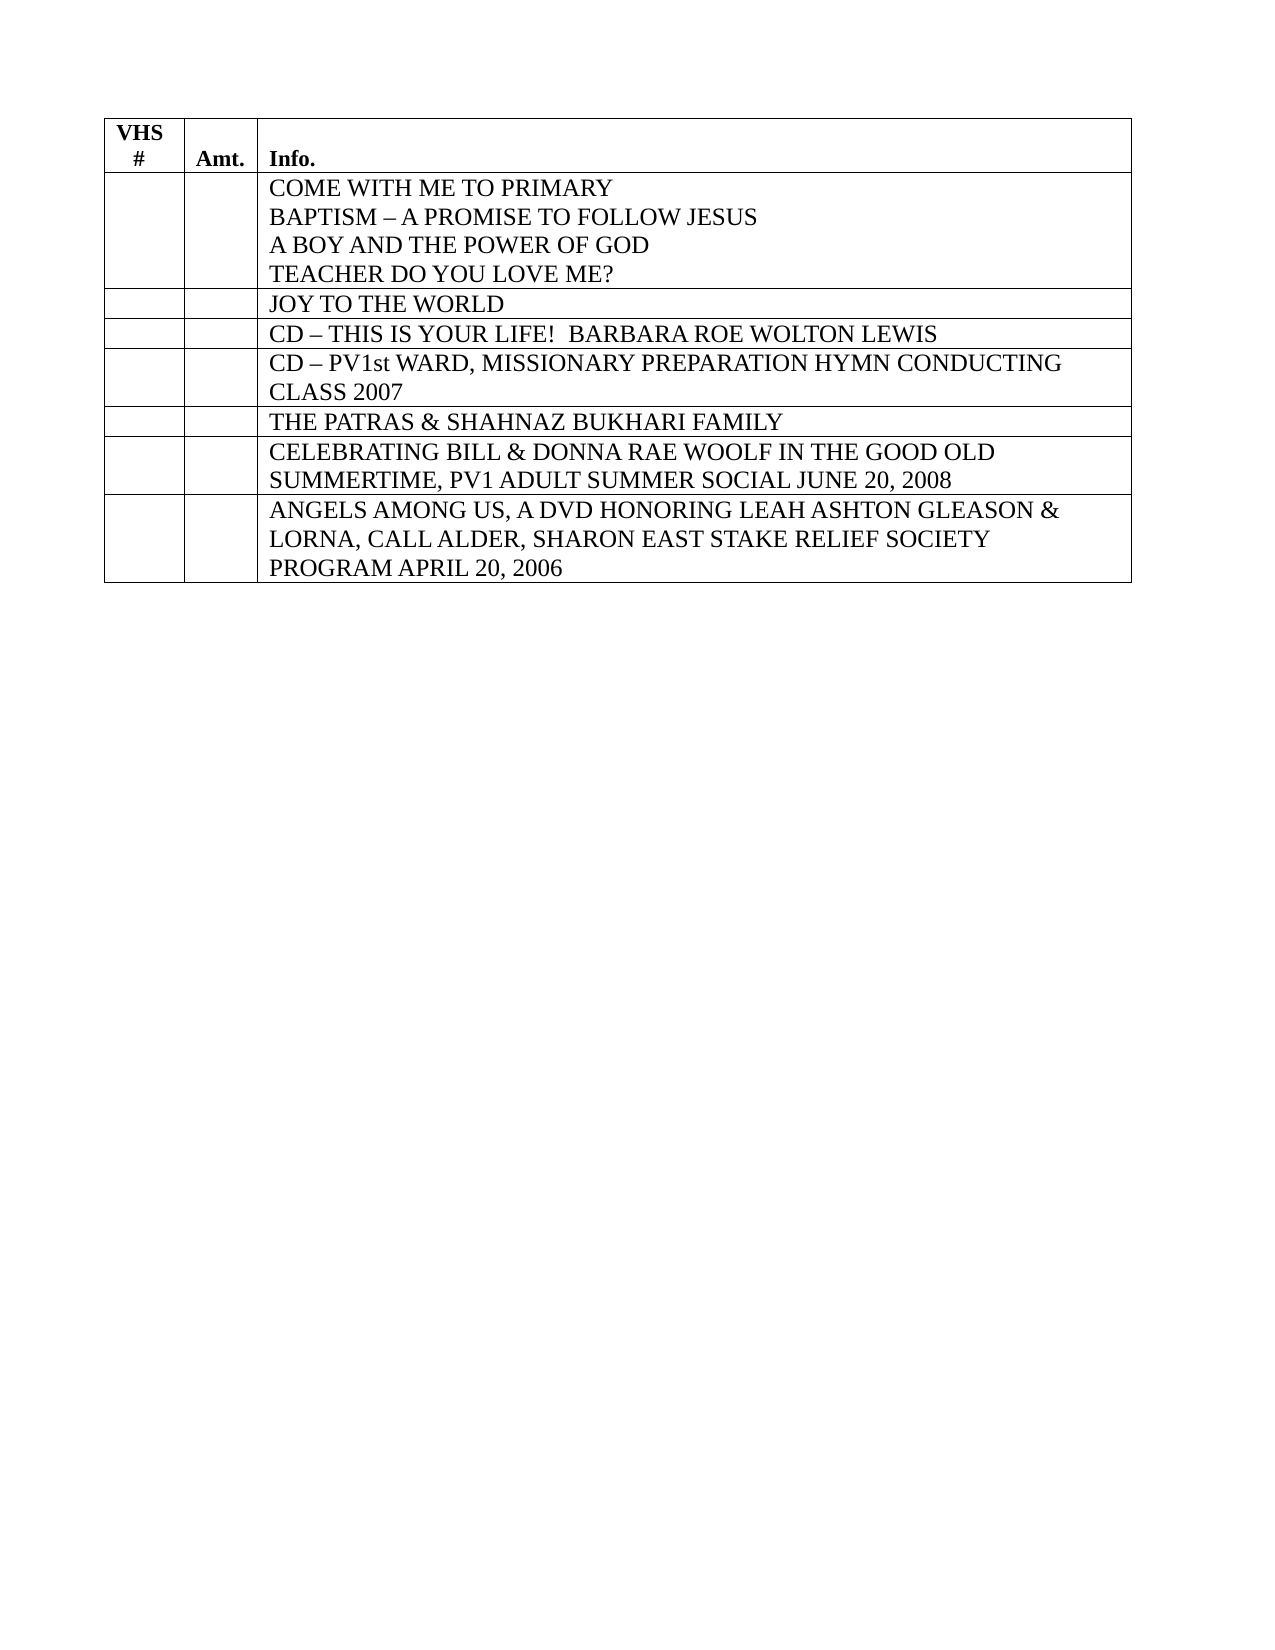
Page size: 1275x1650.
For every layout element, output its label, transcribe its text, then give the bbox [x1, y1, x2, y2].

table_cell CD – THIS IS YOUR LIFE! BARBARA ROE WOLTON LEWIS [258, 319, 1131, 347]
table_cell CD – PV1st WARD, MISSIONARY PREPARATION HYMN CONDUCTING CLASS 2007 [258, 349, 1131, 406]
table_cell [105, 349, 184, 406]
table_cell [185, 407, 257, 436]
table_cell [185, 349, 257, 406]
table_cell COME WITH ME TO PRIMARY BAPTISM – A PROMISE TO FOLLOW JESUS A BOY AND THE POWER OF GOD TEACHER DO YOU LOVE ME? [258, 173, 1131, 288]
table_cell [185, 289, 257, 318]
table_cell [105, 319, 184, 347]
table_header Info. [258, 119, 1131, 172]
table_cell [105, 289, 184, 318]
table_cell [105, 173, 184, 288]
table_header Amt. [185, 119, 257, 172]
table_cell THE PATRAS & SHAHNAZ BUKHARI FAMILY [258, 407, 1131, 436]
table_cell CELEBRATING BILL & DONNA RAE WOOLF IN THE GOOD OLD SUMMERTIME, PV1 ADULT SUMMER SOCIAL JUNE 20, 2008 [258, 437, 1131, 494]
table_cell ANGELS AMONG US, A DVD HONORING LEAH ASHTON GLEASON & LORNA, CALL ALDER, SHARON EAST STAKE RELIEF SOCIETY PROGRAM APRIL 20, 2006 [258, 495, 1131, 582]
table_cell [185, 495, 257, 582]
table_header VHS # [105, 119, 184, 172]
table_cell [185, 437, 257, 494]
table_cell [105, 407, 184, 436]
table_cell [105, 495, 184, 582]
table_cell [185, 319, 257, 347]
table_cell JOY TO THE WORLD [258, 289, 1131, 318]
table_cell [185, 173, 257, 288]
table_cell [105, 437, 184, 494]
